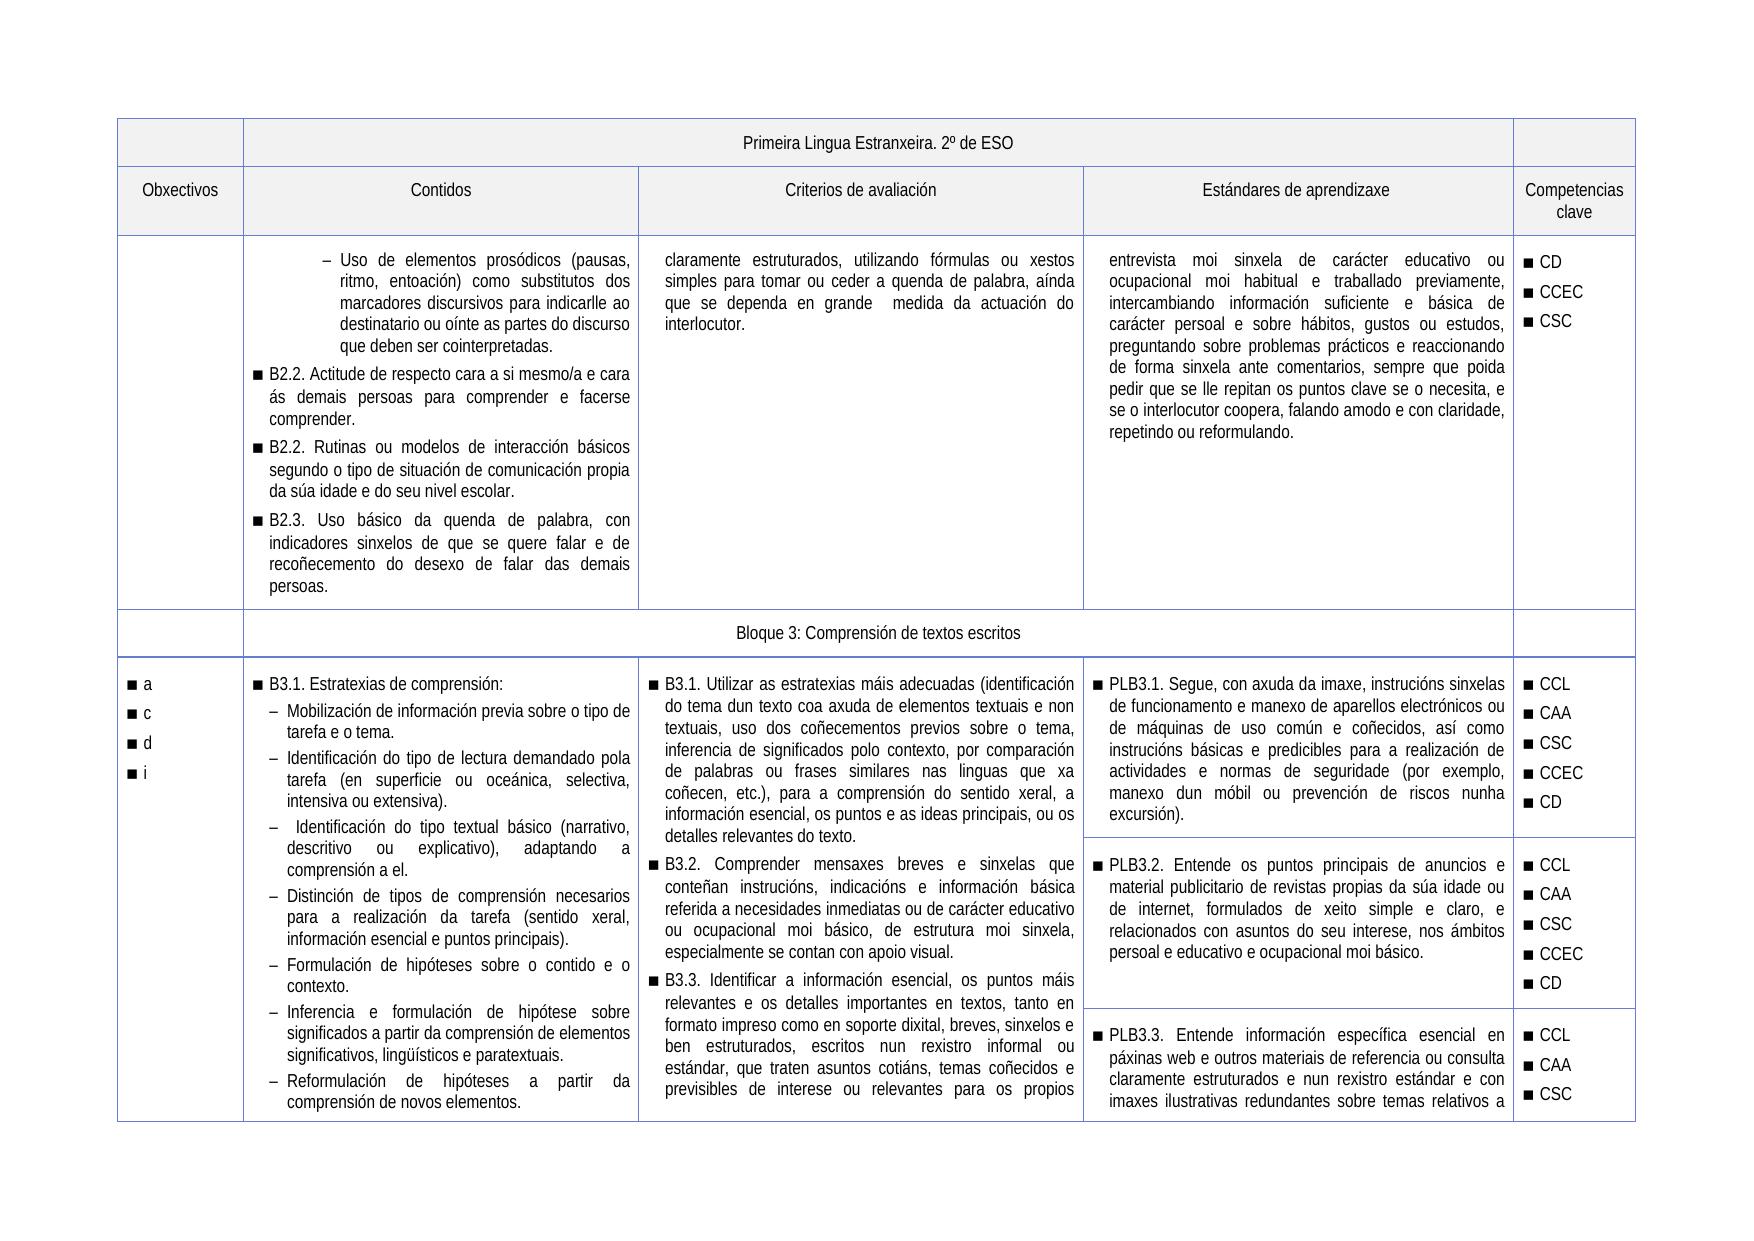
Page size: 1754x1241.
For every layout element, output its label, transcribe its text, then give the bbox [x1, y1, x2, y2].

table_header Primeira Lingua Estranxeira. 2º de ESO [244, 119, 1513, 166]
table_cell Obxectivos [118, 167, 243, 235]
table_cell CCL CAA CSC CCEC CD [1514, 658, 1635, 837]
table_cell B2.1. Estratexias de produción: Planificación: Identificación do contexto, o destinatario e a finalidade da produción ou da interacción. Adecuación do texto ao destinatario, ao contexto e á canle, escollendo os expoñentes lingüísticos necesarios para lograr a intención comunicativa. Execución: Concepción da mensaxe con claridade, distinguindo a súa idea ou ideas principais e a súa estrutura básica. Activación dos coñecementos previos sobre modelos e secuencias de interacción, e elementos lingüísticos previamente asimilados e memorizados. Expresión da mensaxe con claridade e coherencia, estruturándoa adecuadamente e axustándose, de ser o caso, aos modelos e ás fórmulas de cada tipo de texto. Reaxuste da tarefa (emprender unha versión máis modesta desta) ou da mensaxe (facer concesións no que realmente lle gustaría expresar), tras valorar as dificultades e os recursos lingüísticos dispoñibles. Compensación das carencias lingüísticas mediante procedementos lingüísticos e paralingüísticos Lingüísticos: Modificación de palabras de significado parecido. Definición ou parafraseo dun termo ou dunha expresión. Petición de axuda ou clarificación. Paralingüísticos: Sinalización de obxectos, uso de deícticos ou realización de accións que aclaran o significado. Uso de linguaxe corporal culturalmente pertinente (xestos, expresións faciais, posturas, e contacto visual ou corporal) Uso de elementos cuasiléxicos de valor comunicativo (hum, puah, etc.). Uso de elementos prosódicos (pausas, ritmo, entoación) como substitutos dos marcadores discursivos para indicarlle ao destinatario ou oínte as partes do discurso que deben ser cointerpretadas. B2.2. Actitude de respecto cara a si mesmo/a e cara ás demais persoas para comprender e facerse comprender. B2.2. Rutinas ou modelos de interacción básicos segundo o tipo de situación de comunicación propia da súa idade e do seu nivel escolar. B2.3. Uso básico da quenda de palabra, con indicadores sinxelos de que se quere falar e de recoñecemento do desexo de falar das demais persoas. [244, 236, 638, 609]
table_cell B3.1. Utilizar as estratexias máis adecuadas (identificación do tema dun texto coa axuda de elementos textuais e non textuais, uso dos coñecementos previos sobre o tema, inferencia de significados polo contexto, por comparación de palabras ou frases similares nas linguas que xa coñecen, etc.), para a comprensión do sentido xeral, a información esencial, os puntos e as ideas principais, ou os detalles relevantes do texto. B3.2. Comprender mensaxes breves e sinxelas que conteñan instrucións, indicacións e información básica referida a necesidades inmediatas ou de carácter educativo ou ocupacional moi básico, de estrutura moi sinxela, especialmente se contan con apoio visual. B3.3. Identificar a información esencial, os puntos máis relevantes e os detalles importantes en textos, tanto en formato impreso como en soporte dixital, breves, sinxelos e ben estruturados, escritos nun rexistro informal ou estándar, que traten asuntos cotiáns, temas coñecidos e previsibles de interese ou relevantes para os propios [639, 658, 1083, 1121]
table_cell [118, 236, 243, 609]
table_header [1514, 119, 1635, 166]
table_cell entrevista moi sinxela de carácter educativo ou ocupacional moi habitual e traballado previamente, intercambiando información suficiente e básica de carácter persoal e sobre hábitos, gustos ou estudos, preguntando sobre problemas prácticos e reaccionando de forma sinxela ante comentarios, sempre que poida pedir que se lle repitan os puntos clave se o necesita, e se o interlocutor coopera, falando amodo e con claridade, repetindo ou reformulando. [1084, 236, 1513, 609]
table_cell claramente estruturados, utilizando fórmulas ou xestos simples para tomar ou ceder a quenda de palabra, aínda que se dependa en grande medida da actuación do interlocutor. [639, 236, 1083, 609]
table_cell a c d i [118, 658, 243, 1121]
table_cell PLB3.1. Segue, con axuda da imaxe, instrucións sinxelas de funcionamento e manexo de aparellos electrónicos ou de máquinas de uso común e coñecidos, así como instrucións básicas e predicibles para a realización de actividades e normas de seguridade (por exemplo, manexo dun móbil ou prevención de riscos nunha excursión). [1084, 658, 1513, 837]
table_cell [118, 610, 243, 656]
table_cell Estándares de aprendizaxe [1084, 167, 1513, 235]
table_cell PLB3.2. Entende os puntos principais de anuncios e material publicitario de revistas propias da súa idade ou de internet, formulados de xeito simple e claro, e relacionados con asuntos do seu interese, nos ámbitos persoal e educativo e ocupacional moi básico. [1084, 838, 1513, 1008]
table_cell PLB3.3. Entende información específica esencial en páxinas web e outros materiais de referencia ou consulta claramente estruturados e nun rexistro estándar e con imaxes ilustrativas redundantes sobre temas relativos a [1084, 1009, 1513, 1121]
table_header [118, 119, 243, 166]
table_cell Competencias clave [1514, 167, 1635, 235]
table_cell CCL CAA CSC CCEC CD [1514, 838, 1635, 1008]
table_cell CCL CAA CSC CCEC CD [1514, 1009, 1635, 1121]
table_cell Bloque 3: Comprensión de textos escritos [244, 610, 1513, 656]
table_cell B3.1. Estratexias de comprensión: Mobilización de información previa sobre o tipo de tarefa e o tema. Identificación do tipo de lectura demandado pola tarefa (en superficie ou oceánica, selectiva, intensiva ou extensiva). Identificación do tipo textual básico (narrativo, descritivo ou explicativo), adaptando a comprensión a el. Distinción de tipos de comprensión necesarios para a realización da tarefa (sentido xeral, información esencial e puntos principais). Formulación de hipóteses sobre o contido e o contexto. Inferencia e formulación de hipótese sobre significados a partir da comprensión de elementos significativos, lingüísticos e paratextuais. Reformulación de hipóteses a partir da comprensión de novos elementos. B3.2. Uso de técnicas como subliñar ou tomar notas para lograr unha mellor comprensión do contido e da estrutura do texto. [244, 658, 638, 1121]
table_cell Contidos [244, 167, 638, 235]
table_cell CCL CD CCEC CSC [1514, 236, 1635, 609]
table_cell [1514, 610, 1635, 656]
table_cell Criterios de avaliación [639, 167, 1083, 235]
